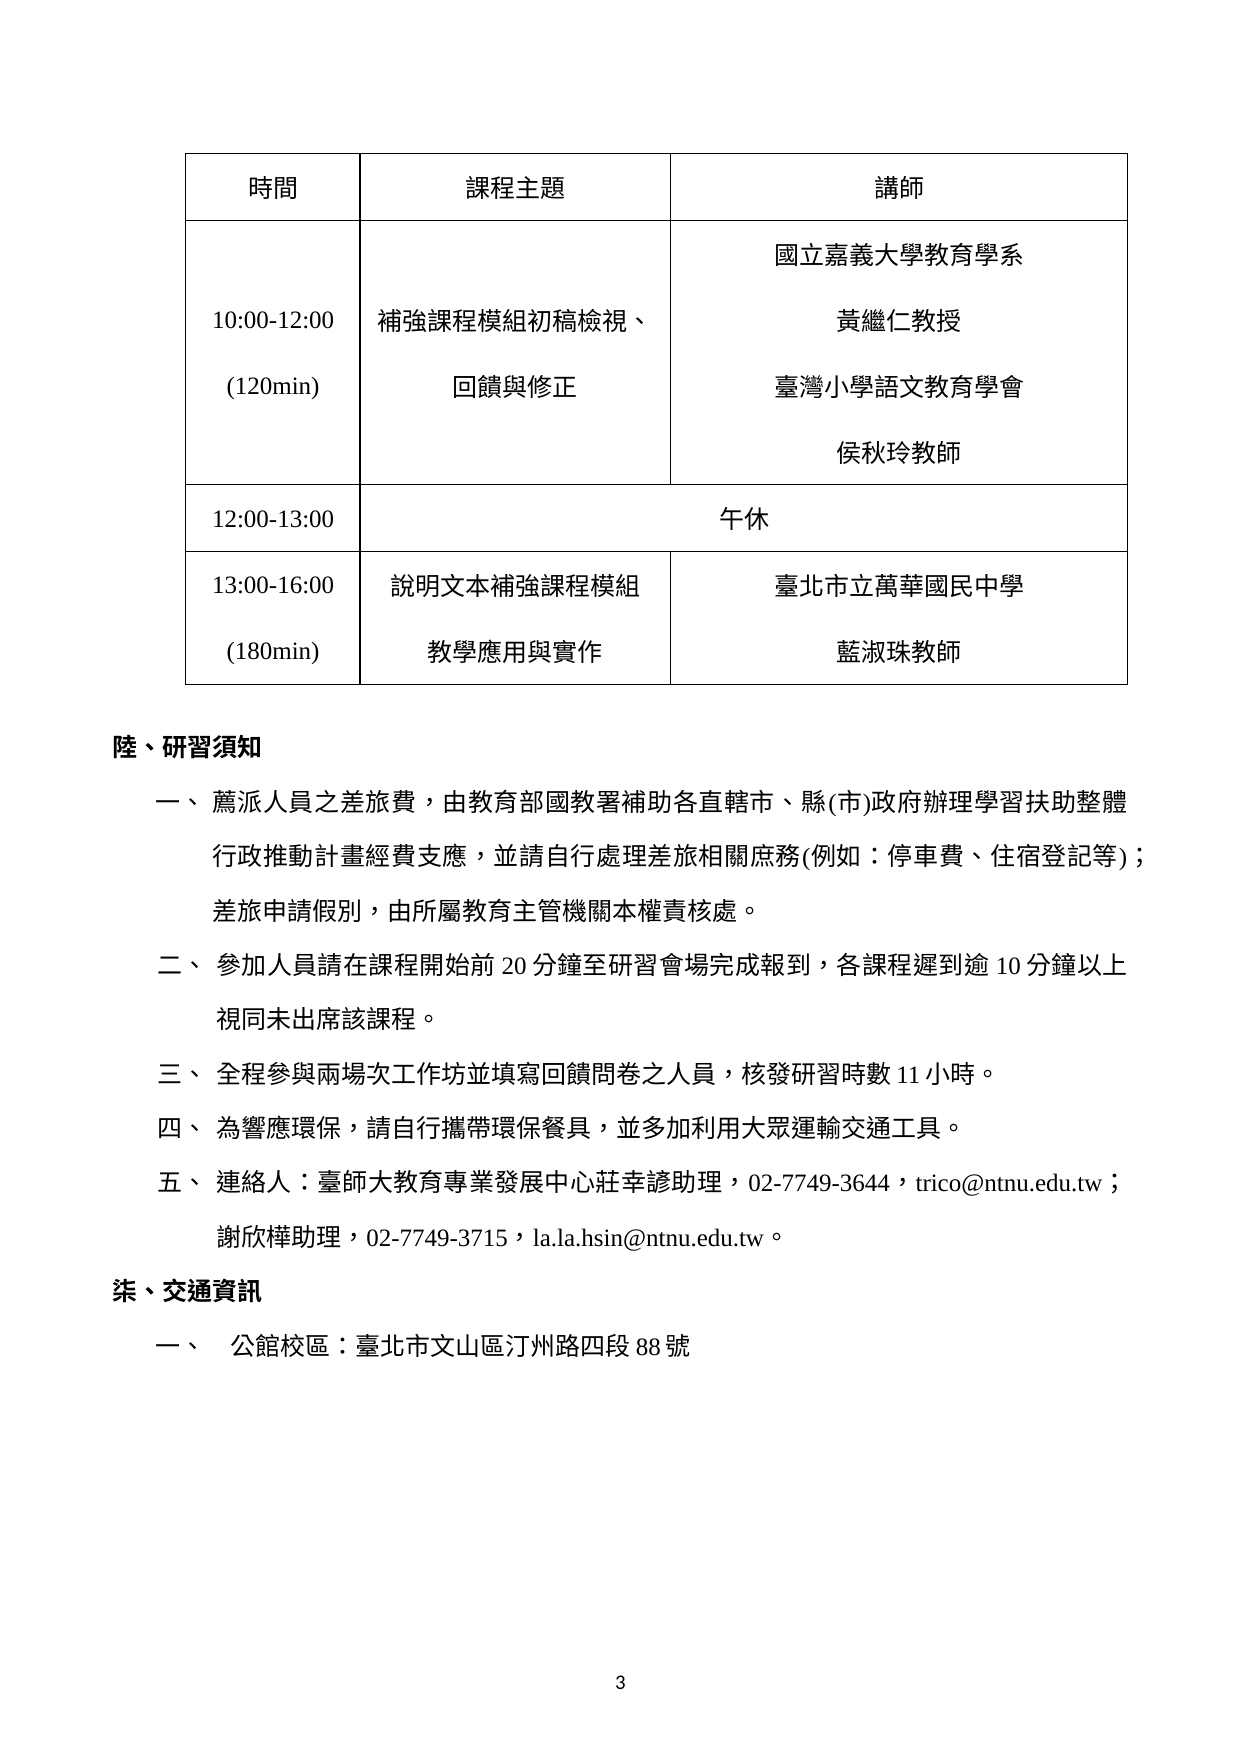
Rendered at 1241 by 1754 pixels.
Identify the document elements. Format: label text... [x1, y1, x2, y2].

table_header 講師 [671, 154, 1127, 220]
text 柒、交通資訊 [112, 1272, 1128, 1308]
table_cell 說明文本補強課程模組 教學應用與實作 [361, 552, 670, 684]
table_cell 臺北市立萬華國民中學 藍淑珠教師 [671, 552, 1127, 684]
table_cell 10:00-12:00 (120min) [186, 221, 359, 484]
list 參加人員請在課程開始前20分鐘至研習會場完成報到，各課程遲到逾10分鐘以上視同未出席該課程。 [157, 945, 1128, 1036]
list 公館校區：臺北市文山區汀州路四段88號 [156, 1326, 1128, 1362]
table_cell 13:00-16:00 (180min) [186, 552, 359, 684]
table_cell 國立嘉義大學教育學系 黃繼仁教授 臺灣小學語文教育學會 侯秋玲教師 [671, 221, 1127, 484]
list 全程參與兩場次工作坊並填寫回饋問卷之人員，核發研習時數11小時。 [157, 1054, 1128, 1090]
table_cell 午休 [361, 485, 1127, 551]
list 薦派人員之差旅費，由教育部國教署補助各直轄市、縣(市)政府辦理學習扶助整體行政推動計畫經費支應，並請自行處理差旅相關庶務(例如：停車費、住宿登記等)；差旅申請假別，由所屬教育主管機關本權責核處。 [156, 782, 1128, 927]
list 連絡人：臺師大教育專業發展中心莊幸諺助理，02-7749-3644，trico@ntnu.edu.tw；謝欣樺助理，02-7749-3715，la.la.hsin@ntnu.edu.tw。 [157, 1163, 1128, 1253]
text 陸、研習須知 [112, 728, 1128, 764]
table_cell 12:00-13:00 [186, 485, 359, 551]
table_cell 補強課程模組初稿檢視、 回饋與修正 [361, 221, 670, 484]
list 為響應環保，請自行攜帶環保餐具，並多加利用大眾運輸交通工具。 [157, 1108, 1128, 1145]
table_header 時間 [186, 154, 359, 220]
table_header 課程主題 [361, 154, 670, 220]
